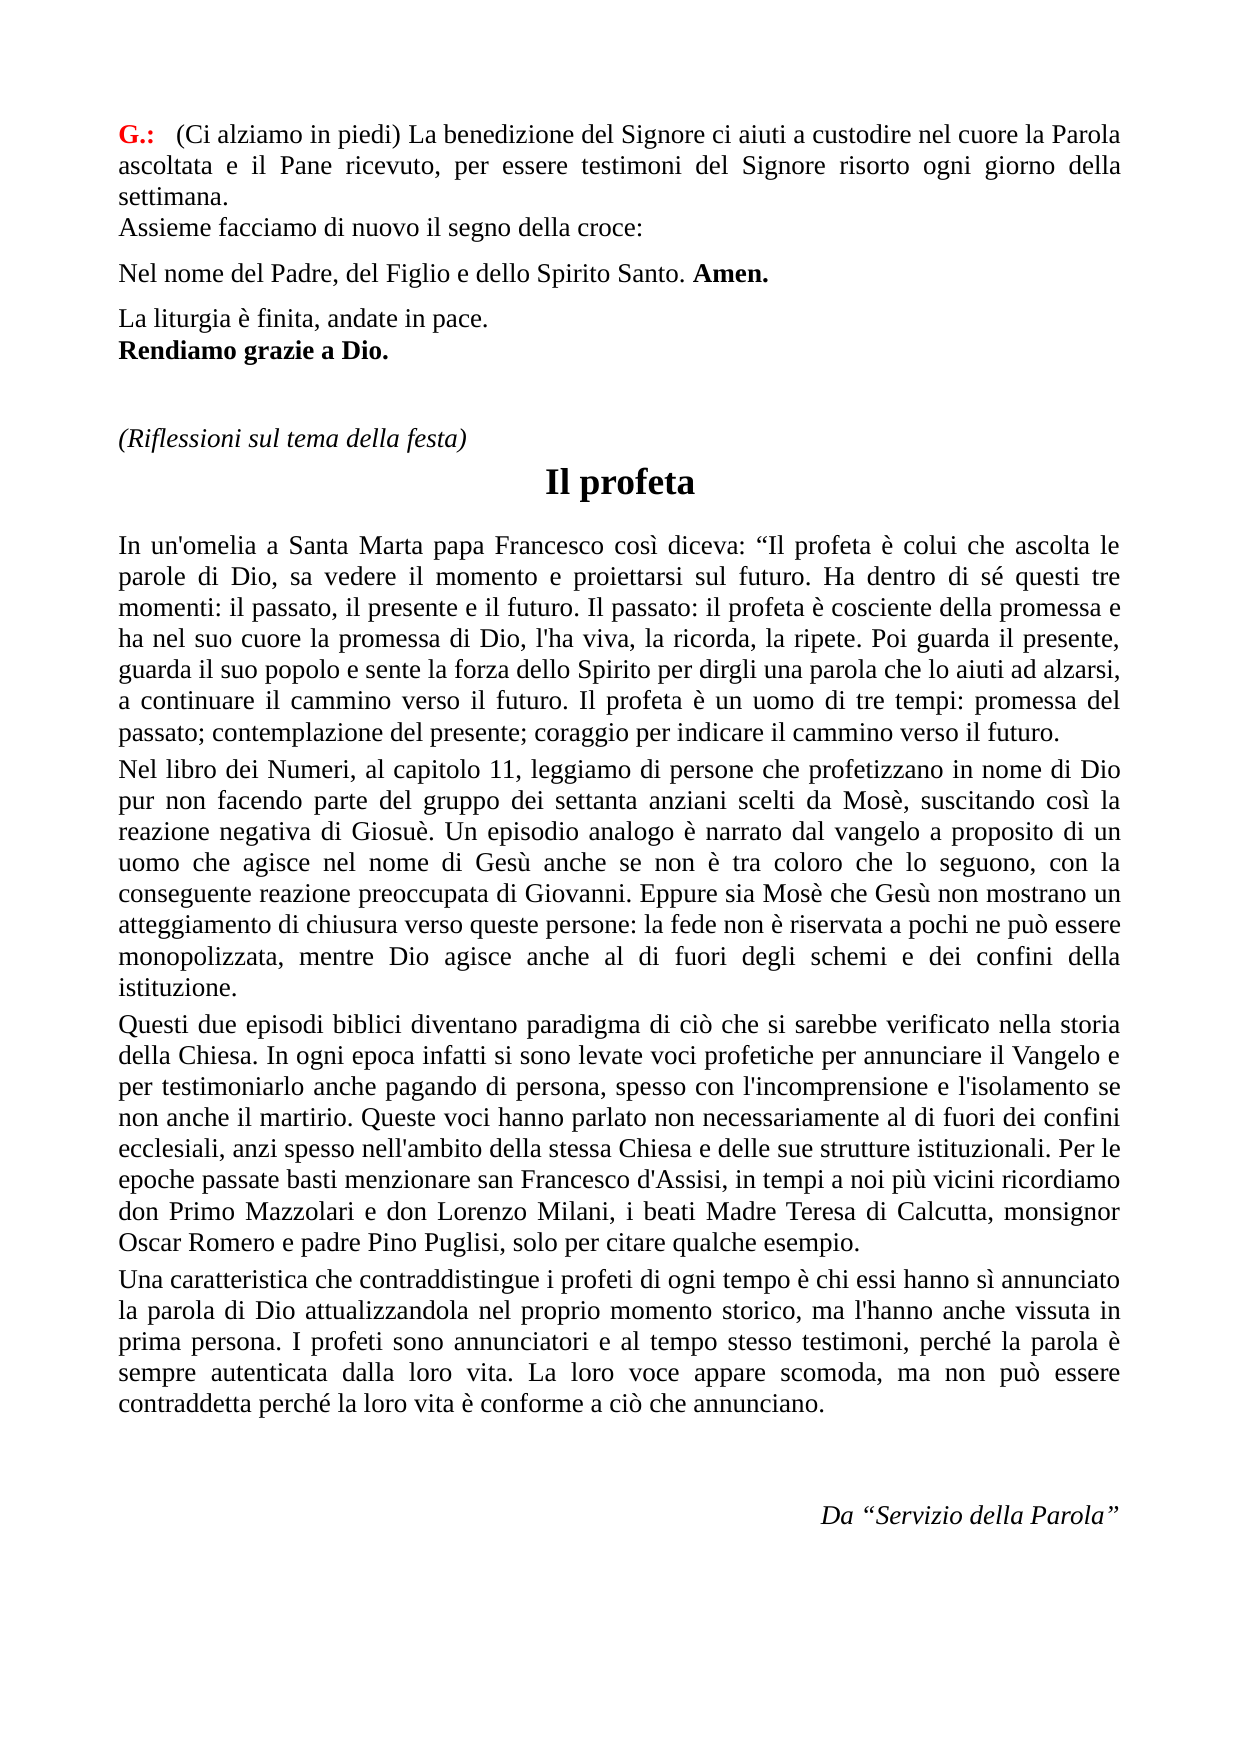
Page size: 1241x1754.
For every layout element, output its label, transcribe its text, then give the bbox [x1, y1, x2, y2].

text Assieme facciamo di nuovo il segno della croce: [118, 212, 1122, 243]
text (Riflessioni sul tema della festa) [118, 422, 1122, 453]
text Da “Servizio della Parola” [118, 1499, 1122, 1530]
subtitle Il profeta [118, 459, 1122, 502]
text Nel nome del Padre, del Figlio e dello Spirito Santo. Amen. [118, 257, 1122, 288]
text La liturgia è finita, andate in pace. [118, 303, 1122, 334]
text Questi due episodi biblici diventano paradigma di ciò che si sarebbe verificato nella storia della Chiesa. In ogni epoca infatti si sono levate voci profetiche per annunciare il Vangelo e per testimoniarlo anche pagando di persona, spesso con l'incomprensione e l'isolamento se non anche il martirio. Queste voci hanno parlato non necessariamente al di fuori dei confini ecclesiali, anzi spesso nell'ambito della stessa Chiesa e delle sue strutture istituzionali. Per le epoche passate basti menzionare san Francesco d'Assisi, in tempi a noi più vicini ricordiamo don Primo Mazzolari e don Lorenzo Milani, i beati Madre Teresa di Calcutta, monsignor Oscar Romero e padre Pino Puglisi, solo per citare qualche esempio. [118, 1008, 1122, 1257]
text In un'omelia a Santa Marta papa Francesco così diceva: “Il profeta è colui che ascolta le parole di Dio, sa vedere il momento e proiettarsi sul futuro. Ha dentro di sé questi tre momenti: il passato, il presente e il futuro. Il passato: il profeta è cosciente della promessa e ha nel suo cuore la promessa di Dio, l'ha viva, la ricorda, la ripete. Poi guarda il presente, guarda il suo popolo e sente la forza dello Spirito per dirgli una parola che lo aiuti ad alzarsi, a continuare il cammino verso il futuro. Il profeta è un uomo di tre tempi: promessa del passato; contemplazione del presente; coraggio per indicare il cammino verso il futuro. [118, 529, 1122, 747]
text Una caratteristica che contraddistingue i profeti di ogni tempo è chi essi hanno sì annunciato la parola di Dio attualizzandola nel proprio momento storico, ma l'hanno anche vissuta in prima persona. I profeti sono annunciatori e al tempo stesso testimoni, perché la parola è sempre autenticata dalla loro vita. La loro voce appare scomoda, ma non può essere contraddetta perché la loro vita è conforme a ciò che annunciano. [118, 1263, 1122, 1419]
text Nel libro dei Numeri, al capitolo 11, leggiamo di persone che profetizzano in nome di Dio pur non facendo parte del gruppo dei settanta anziani scelti da Mosè, suscitando così la reazione negativa di Giosuè. Un episodio analogo è narrato dal vangelo a proposito di un uomo che agisce nel nome di Gesù anche se non è tra coloro che lo seguono, con la conseguente reazione preoccupata di Giovanni. Eppure sia Mosè che Gesù non mostrano un atteggiamento di chiusura verso queste persone: la fede non è riservata a pochi ne può essere monopolizzata, mentre Dio agisce anche al di fuori degli schemi e dei confini della istituzione. [118, 753, 1122, 1002]
text Rendiamo grazie a Dio. [118, 334, 1122, 365]
text G.: (Ci alziamo in piedi) La benedizione del Signore ci aiuti a custodire nel cuore la Parola ascoltata e il Pane ricevuto, per essere testimoni del Signore risorto ogni giorno della settimana. [118, 118, 1122, 212]
